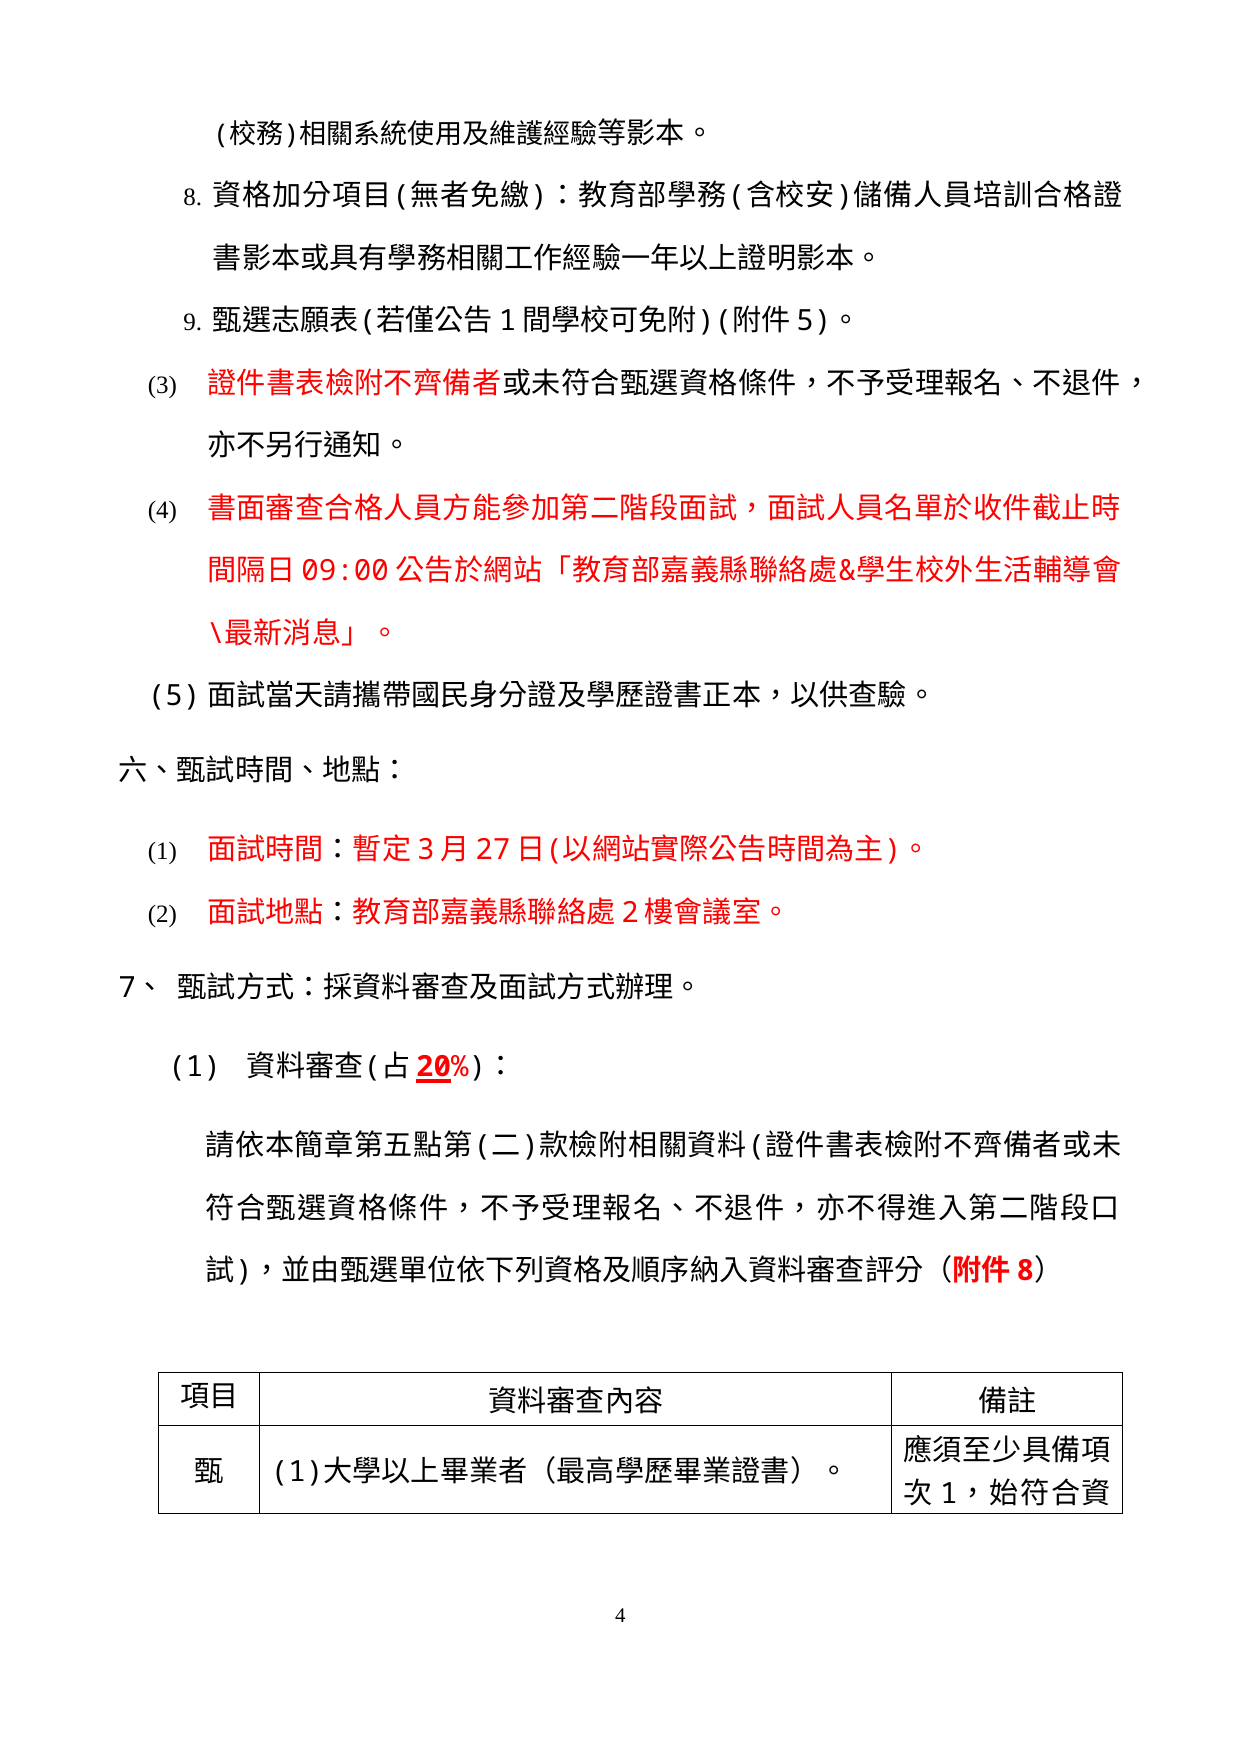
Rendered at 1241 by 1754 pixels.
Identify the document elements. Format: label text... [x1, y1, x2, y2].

list 面試時間：暫定3月27日(以網站實際公告時間為主)。 [148, 805, 1122, 868]
table_header 備註 [892, 1373, 1122, 1425]
list 經歷加分項目(無者免繳)：輔導知能相關研習證明、學分證書或獎狀、志工證明、輔導諮商教育相關工作經歷、電腦文書處理相關證照或學務(校務)相關系統使用及維護經驗等影本。 [183, 89, 1122, 151]
table_header 項目 [159, 1373, 259, 1425]
list 面試當天請攜帶國民身分證及學歷證書正本，以供查驗。 [148, 651, 1122, 714]
list 資料審查(占20%)： [168, 1022, 1122, 1084]
table_cell 甄 [159, 1426, 259, 1513]
list 資格加分項目(無者免繳)：教育部學務(含校安)儲備人員培訓合格證書影本或具有學務相關工作經驗一年以上證明影本。 [183, 151, 1122, 276]
list 甄選志願表(若僅公告1間學校可免附)(附件5)。 [183, 276, 1122, 339]
list 面試地點：教育部嘉義縣聯絡處2樓會議室。 [148, 868, 1122, 930]
table_cell (1)大學以上畢業者（最高學歷畢業證書）。 [260, 1426, 891, 1513]
text 請依本簡章第五點第(二)款檢附相關資料(證件書表檢附不齊備者或未符合甄選資格條件，不予受理報名、不退件，亦不得進入第二階段口試)，並由甄選單位依下列資格及順序納入資料審查評分（附件8） [206, 1101, 1122, 1289]
table_header 資料審查內容 [260, 1373, 891, 1425]
list 甄試方式：採資料審查及面試方式辦理。 [118, 943, 1122, 1005]
list 證件書表檢附不齊備者或未符合甄選資格條件，不予受理報名、不退件，亦不另行通知。 [148, 339, 1122, 464]
text 六、甄試時間、地點： [118, 726, 1122, 789]
list 書面審查合格人員方能參加第二階段面試，面試人員名單於收件截止時間隔日09:00公告於網站「教育部嘉義縣聯絡處&學生校外生活輔導會\最新消息」。 [148, 464, 1122, 651]
table_cell 應須至少具備項次1，始符合資 [892, 1426, 1122, 1513]
